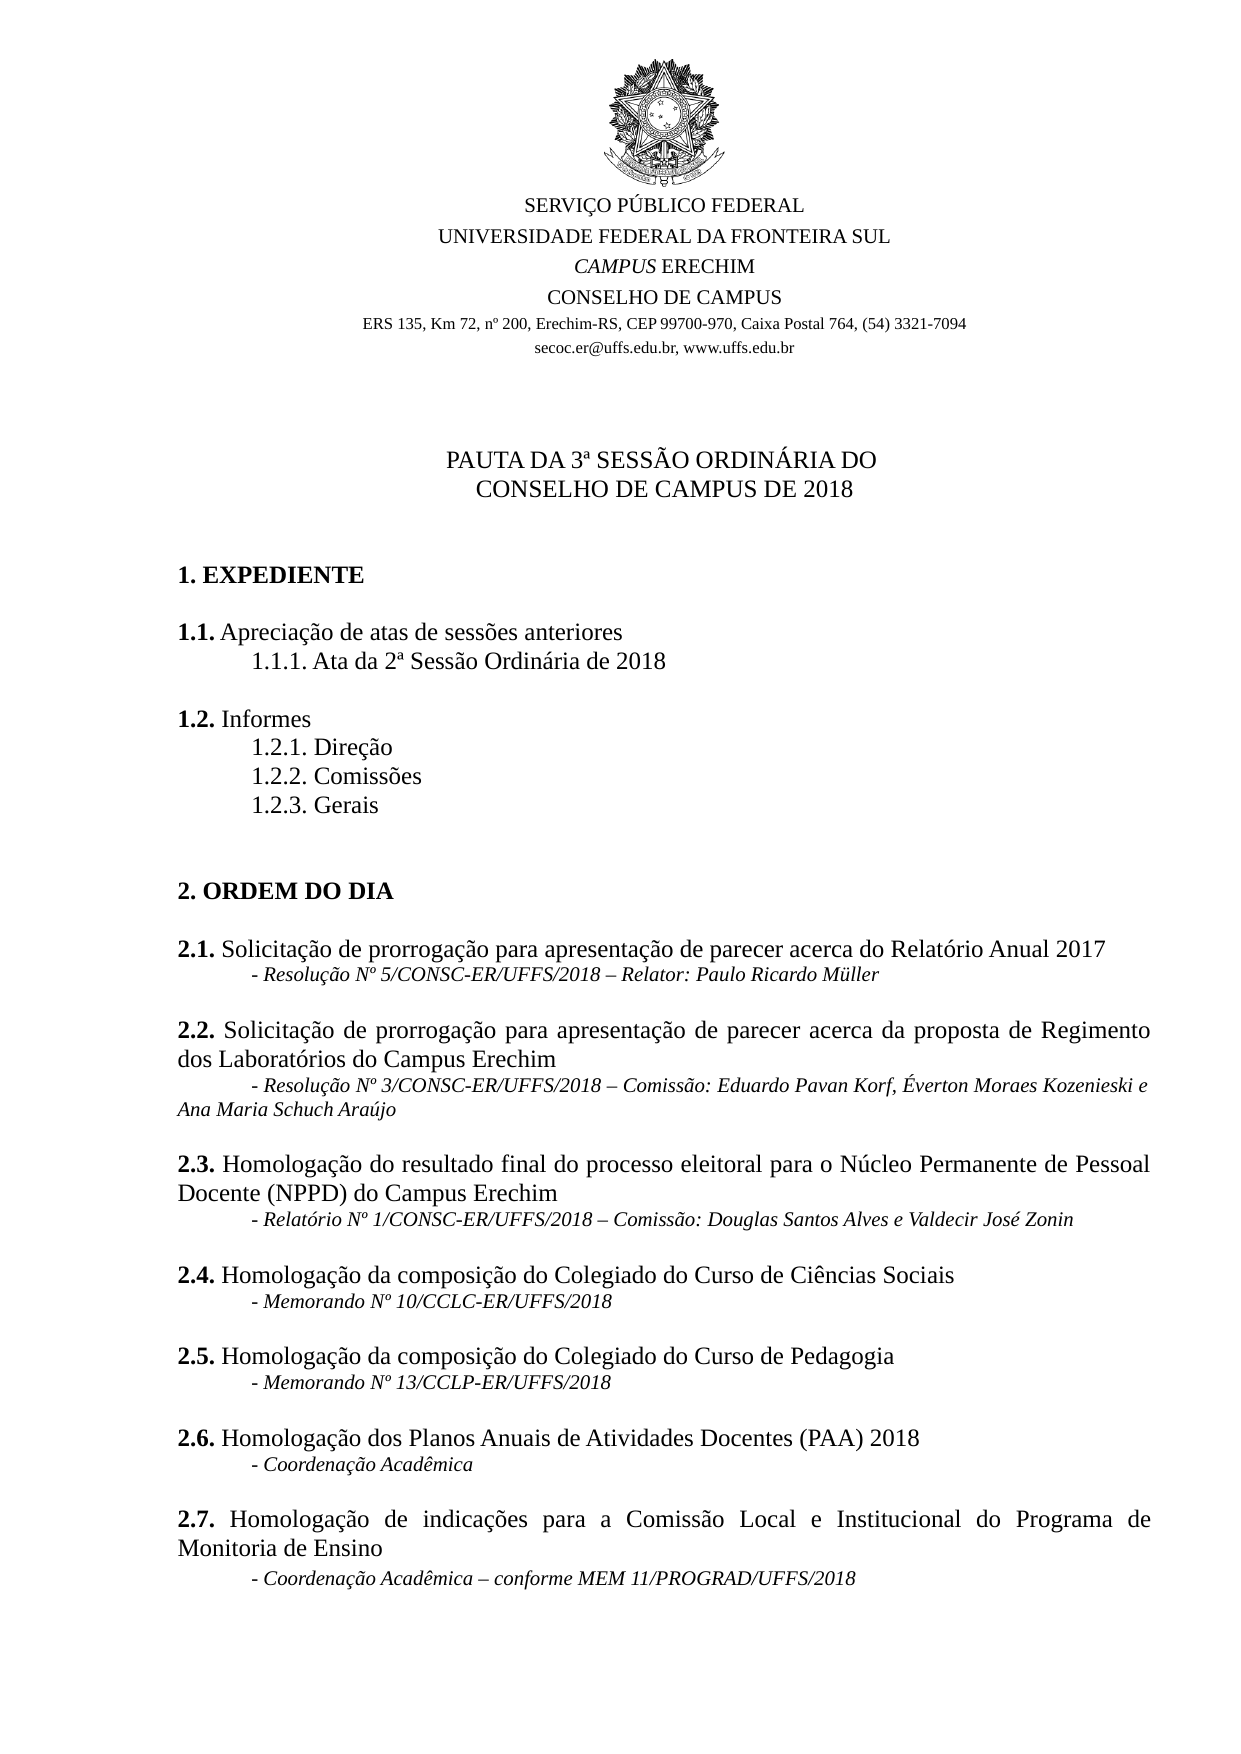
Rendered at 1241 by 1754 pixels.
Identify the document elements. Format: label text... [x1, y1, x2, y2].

text 2. ORDEM DO DIA [177, 876, 1152, 905]
text 1.2. Informes [177, 704, 1152, 732]
text - Memorando Nº 13/CCLP-ER/UFFS/2018 [177, 1370, 1152, 1394]
text 2.4. Homologação da composição do Colegiado do Curso de Ciências Sociais [177, 1260, 1152, 1289]
text 2.1. Solicitação de prorrogação para apresentação de parecer acerca do Relatório Anual 2017 [177, 934, 1152, 962]
text 1.2.3. Gerais [177, 790, 1152, 819]
text - Resolução Nº 5/CONSC-ER/UFFS/2018 – Relator: Paulo Ricardo Müller [177, 962, 1152, 986]
text - Relatório Nº 1/CONSC-ER/UFFS/2018 – Comissão: Douglas Santos Alves e Valdecir José Zonin [177, 1207, 1152, 1231]
text 2.3. Homologação do resultado final do processo eleitoral para o Núcleo Permanente de Pessoal Docente (NPPD) do Campus Erechim [177, 1149, 1152, 1207]
text CONSELHO DE CAMPUS DE 2018 [177, 474, 1152, 502]
text PAUTA DA 3ª SESSÃO ORDINÁRIA DO [177, 445, 1152, 474]
text 1.2.1. Direção [177, 732, 1152, 761]
text 2.5. Homologação da composição do Colegiado do Curso de Pedagogia [177, 1341, 1152, 1370]
text 1.2.2. Comissões [177, 761, 1152, 790]
text 2.2. Solicitação de prorrogação para apresentação de parecer acerca da proposta de Regimento dos Laboratórios do Campus Erechim [177, 1015, 1152, 1073]
text 1. EXPEDIENTE [177, 560, 1152, 589]
text - Memorando Nº 10/CCLC-ER/UFFS/2018 [177, 1289, 1152, 1313]
text - Coordenação Acadêmica [177, 1452, 1152, 1476]
text - Coordenação Acadêmica – conforme MEM 11/PROGRAD/UFFS/2018 [177, 1562, 1152, 1591]
text - Resolução Nº 3/CONSC-ER/UFFS/2018 – Comissão: Eduardo Pavan Korf, Éverton Moraes Kozenieski e Ana Maria Schuch Araújo [177, 1073, 1152, 1121]
text 2.7. Homologação de indicações para a Comissão Local e Institucional do Programa de Monitoria de Ensino [177, 1504, 1152, 1562]
text 1.1.1. Ata da 2ª Sessão Ordinária de 2018 [177, 646, 1152, 675]
text 2.6. Homologação dos Planos Anuais de Atividades Docentes (PAA) 2018 [177, 1423, 1152, 1452]
text 1.1. Apreciação de atas de sessões anteriores [177, 617, 1152, 646]
